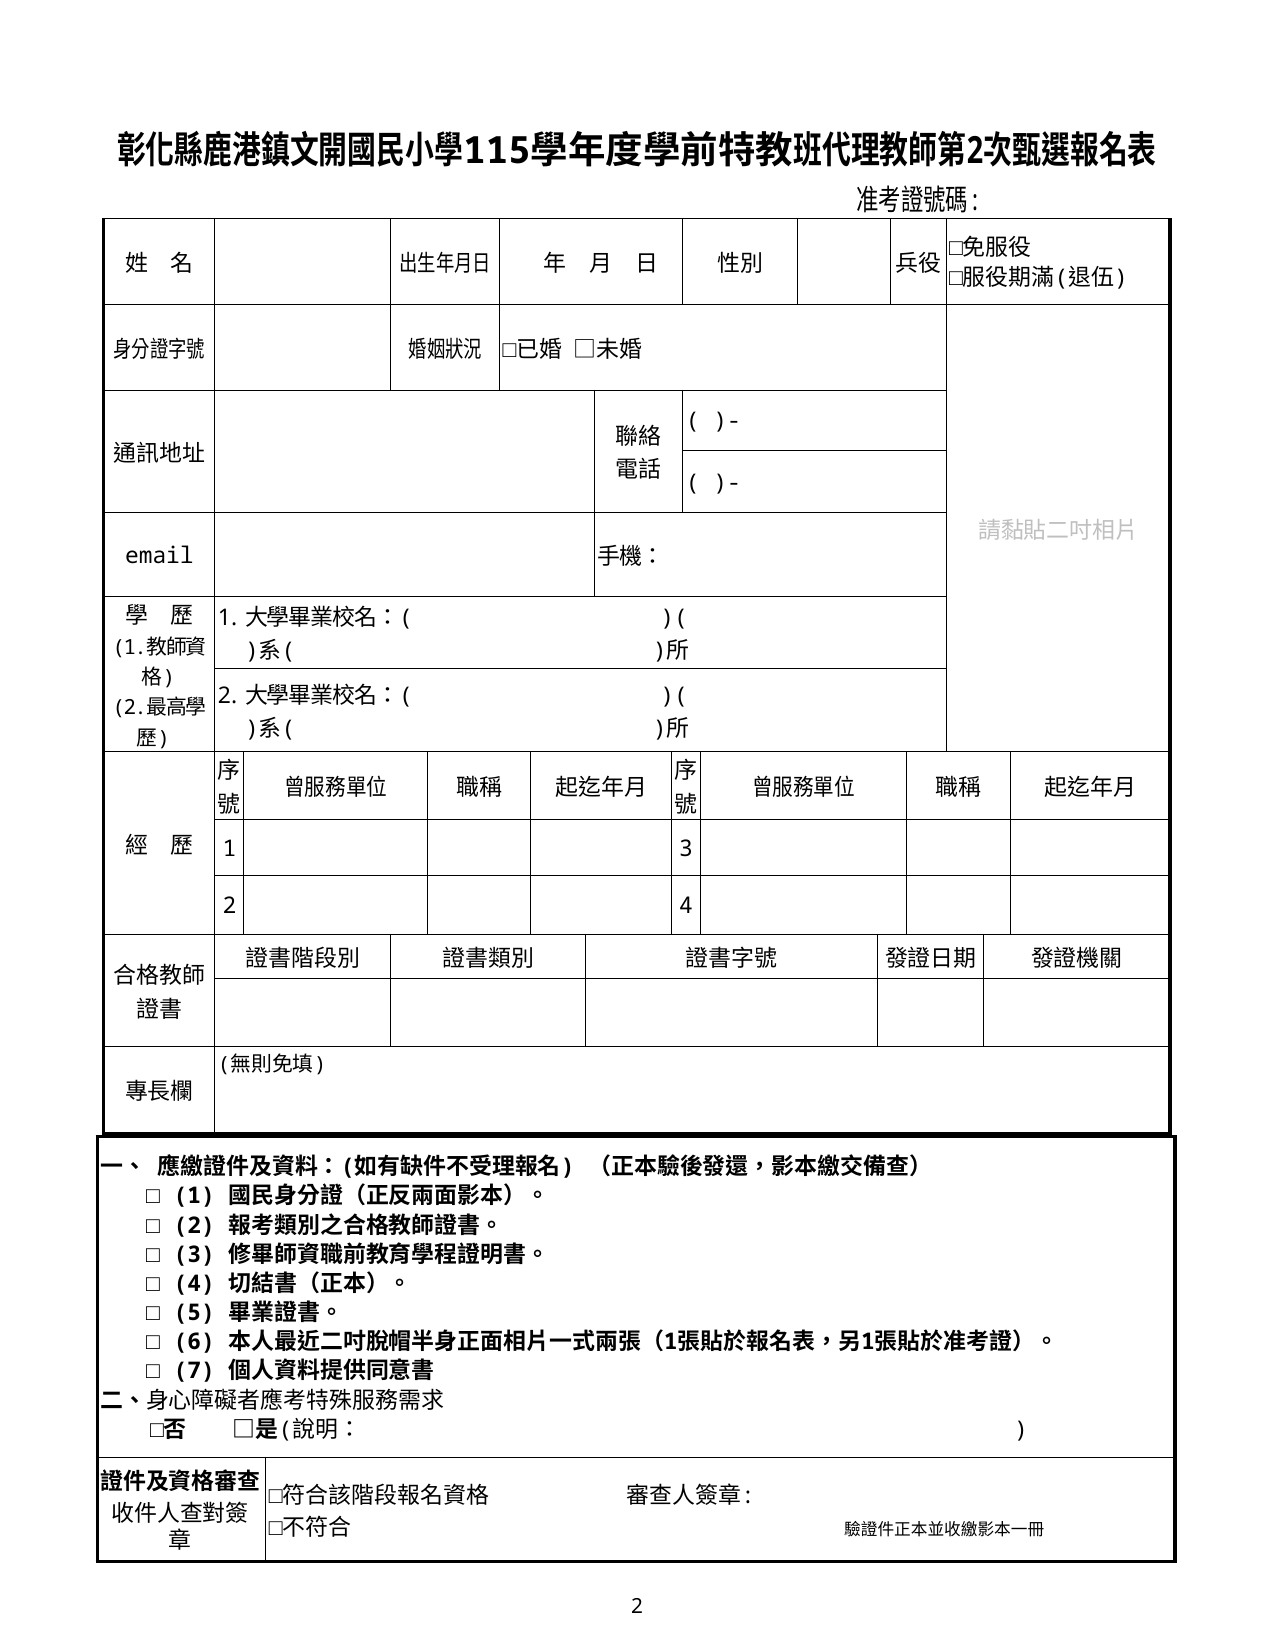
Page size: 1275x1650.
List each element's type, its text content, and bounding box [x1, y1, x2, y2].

table_cell (無則免填) [215, 1047, 1168, 1132]
table_cell 發證日期 [878, 935, 983, 978]
table_cell 起迄年月 [531, 752, 671, 819]
table_cell [215, 305, 390, 389]
table_cell 曾服務單位 [701, 752, 906, 819]
table_cell 職稱 [907, 752, 1010, 819]
table_cell [984, 979, 1168, 1046]
table_cell [531, 820, 671, 874]
table_cell 序號 [215, 752, 243, 819]
table_cell [586, 979, 877, 1046]
table_header 年 月 日 [500, 219, 682, 304]
table_cell [215, 391, 594, 512]
table_cell [701, 820, 906, 874]
table_header 性別 [683, 219, 797, 304]
table_header [215, 219, 390, 304]
table_header 一、 應繳證件及資料：(如有缺件不受理報名) （正本驗後發還，影本繳交備查） □ (1) 國民身分證（正反兩面影本）。 □ (2) 報考類別之合格教師證書。 □ (3) 修畢師資職前教育學程證明書。 □ (4) 切結書（正本）。 □ (5) 畢業證書。 □ (6) 本人最近二吋脫帽半身正面相片一式兩張（1張貼於報名表，另1張貼於准考證）。 □ (7) 個人資料提供同意書 二、身心障礙者應考特殊服務需求 □否 □是(說明： ) [99, 1138, 1173, 1457]
table_cell [1011, 876, 1168, 934]
table_cell 序號 [672, 752, 700, 819]
table_cell 合格教師證書 [105, 935, 214, 1046]
table_cell 發證機關 [984, 935, 1168, 978]
table_cell 大學畢業校名：( )( )系( )所 [215, 669, 946, 751]
table_cell 通訊地址 [105, 391, 214, 512]
table_cell 證書類別 [391, 935, 585, 978]
table_cell 起迄年月 [1011, 752, 1168, 819]
table_cell 曾服務單位 [244, 752, 427, 819]
table_cell email [105, 513, 214, 596]
table_cell [391, 979, 585, 1046]
table_cell [907, 876, 1010, 934]
table_cell □已婚 □未婚 [500, 305, 946, 389]
table_cell 證書階段別 [215, 935, 390, 978]
table_cell [215, 513, 594, 596]
table_cell [244, 876, 427, 934]
table_cell 1 [215, 820, 243, 874]
table_cell [907, 820, 1010, 874]
table_cell 學 歷 (1.教師資格) (2.最高學歷) [105, 597, 214, 751]
table_cell [878, 979, 983, 1046]
table_header 姓 名 [105, 219, 214, 304]
table_cell 證件及資格審查 收件人查對簽章 [99, 1458, 265, 1559]
table_cell 2 [215, 876, 243, 934]
table_cell [531, 876, 671, 934]
table_cell 聯絡 電話 [595, 391, 682, 512]
table_cell 證書字號 [586, 935, 877, 978]
table_cell ( )- [683, 451, 946, 512]
table_cell 請黏貼二吋相片 [947, 305, 1168, 751]
table_cell 3 [672, 820, 700, 874]
table_header 出生年月日 [391, 219, 499, 304]
table_cell [701, 876, 906, 934]
table_cell ( )- [683, 391, 946, 449]
table_cell [1011, 820, 1168, 874]
table_header [798, 219, 890, 304]
table_cell 手機： [595, 513, 946, 596]
table_cell 職稱 [428, 752, 530, 819]
table_header □免服役 □服役期滿(退伍) [947, 219, 1168, 304]
table_header 兵役 [891, 219, 946, 304]
table_cell 大學畢業校名：( )( )系( )所 [215, 597, 946, 668]
table_cell 經 歷 [105, 752, 214, 934]
table_cell □符合該階段報名資格 審查人簽章: □不符合 驗證件正本並收繳影本一冊 [266, 1458, 1173, 1559]
text 准考證號碼: [69, 177, 1204, 218]
table_cell [428, 820, 530, 874]
table_cell [244, 820, 427, 874]
table_cell 婚姻狀況 [391, 305, 499, 389]
table_cell [215, 979, 390, 1046]
table_cell [428, 876, 530, 934]
table_cell 4 [672, 876, 700, 934]
table_cell 專長欄 [105, 1047, 214, 1132]
table_cell 身分證字號 [105, 305, 214, 389]
text 彰化縣鹿港鎮文開國民小學115學年度學前特教班代理教師第2次甄選報名表 [69, 130, 1204, 172]
